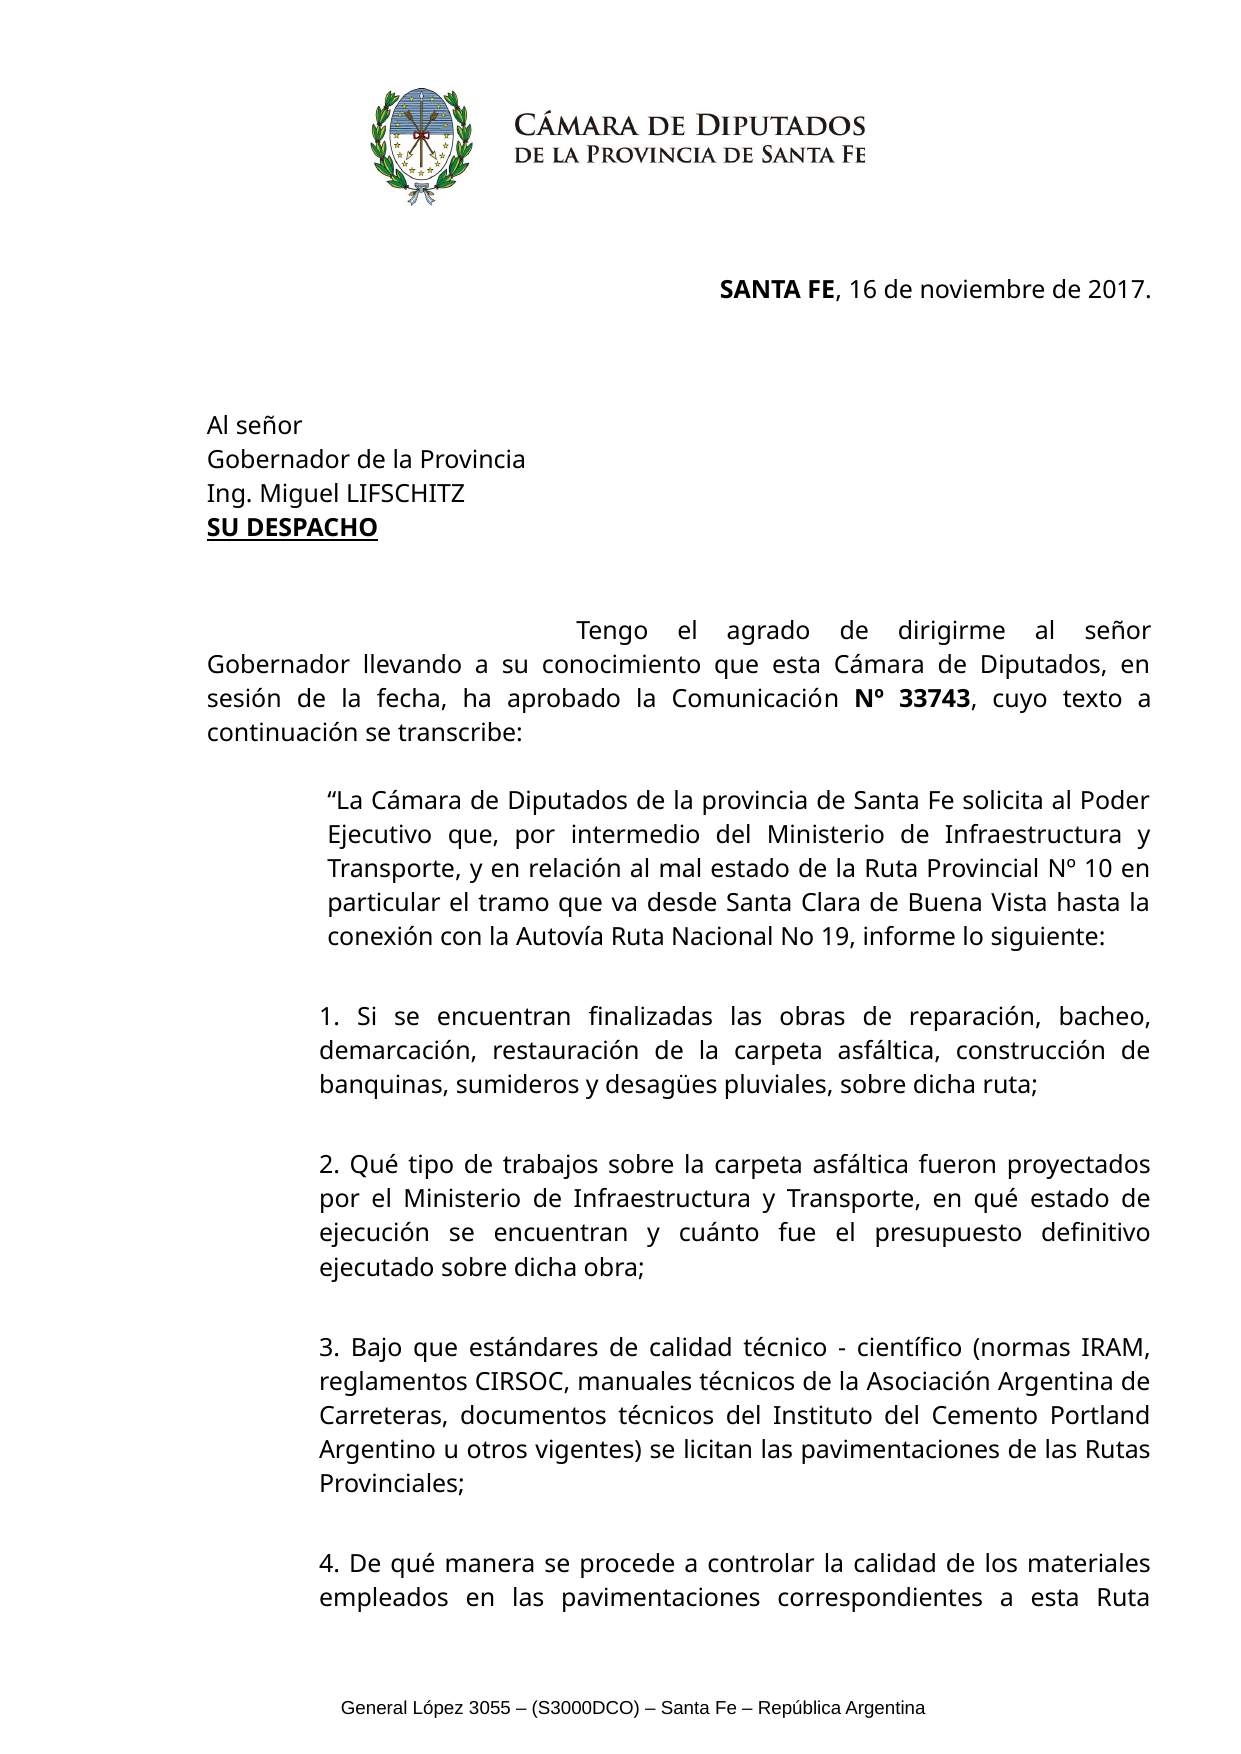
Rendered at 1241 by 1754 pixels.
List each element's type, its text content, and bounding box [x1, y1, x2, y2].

text 2. Qué tipo de trabajos sobre la carpeta asfáltica fueron proyectados por el Ministerio de Infraestructura y Transporte, en qué estado de ejecución se encuentran y cuánto fue el presupuesto definitivo ejecutado sobre dicha obra; [319, 1147, 1152, 1283]
picture [370, 88, 866, 210]
text Gobernador de la Provincia [207, 442, 1152, 476]
text Tengo el agrado de dirigirme al señor Gobernador llevando a su conocimiento que esta Cámara de Diputados, en sesión de la fecha, ha aprobado la Comunicación Nº 33743, cuyo texto a continuación se transcribe: [207, 612, 1152, 748]
text SANTA FE, 16 de noviembre de 2017. [207, 272, 1152, 306]
text “La Cámara de Diputados de la provincia de Santa Fe solicita al Poder Ejecutivo que, por intermedio del Ministerio de Infraestructura y Transporte, y en relación al mal estado de la Ruta Provincial Nº 10 en particular el tramo que va desde Santa Clara de Buena Vista hasta la conexión con la Autovía Ruta Nacional No 19, informe lo siguiente: [327, 783, 1152, 953]
text 3. Bajo que estándares de calidad técnico - científico (normas IRAM, reglamentos CIRSOC, manuales técnicos de la Asociación Argentina de Carreteras, documentos técnicos del Instituto del Cemento Portland Argentino u otros vigentes) se licitan las pavimentaciones de las Rutas Provinciales; [319, 1329, 1152, 1499]
text Al señor [207, 408, 1152, 442]
text Ing. Miguel LIFSCHITZ [207, 476, 1152, 510]
text SU DESPACHO [207, 510, 1152, 544]
text 4. De qué manera se procede a controlar la calidad de los materiales empleados en las pavimentaciones correspondientes a esta Ruta [319, 1545, 1152, 1613]
text 1. Si se encuentran finalizadas las obras de reparación, bacheo, demarcación, restauración de la carpeta asfáltica, construcción de banquinas, sumideros y desagües pluviales, sobre dicha ruta; [319, 999, 1152, 1101]
